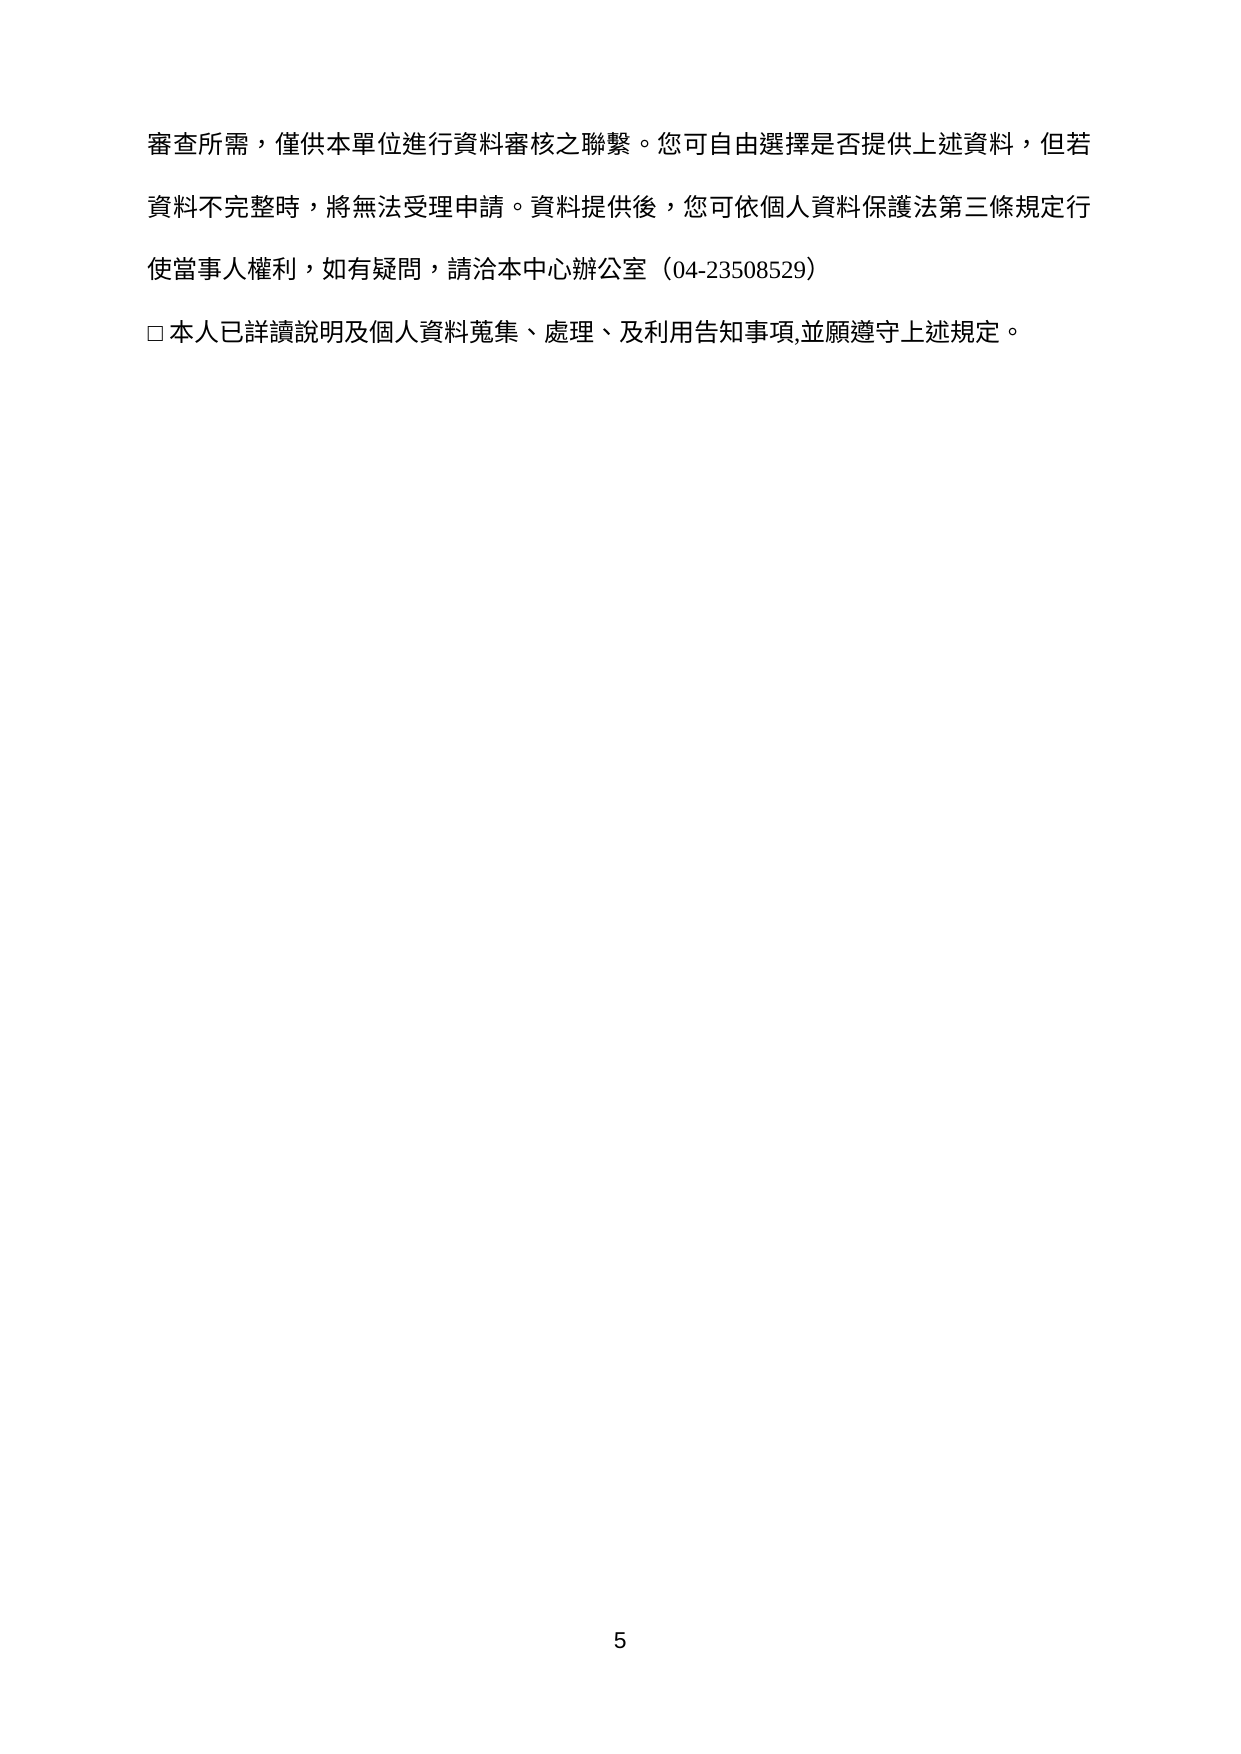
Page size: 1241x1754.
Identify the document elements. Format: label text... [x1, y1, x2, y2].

text 審查所需，僅供本單位進行資料審核之聯繫。您可自由選擇是否提供上述資料，但若資料不完整時，將無法受理申請。資料提供後，您可依個人資料保護法第三條規定行使當事人權利，如有疑問，請洽本中心辦公室（04-23508529） [148, 101, 1092, 288]
text □ 本人已詳讀說明及個人資料蒐集、處理、及利用告知事項,並願遵守上述規定。 [148, 288, 1092, 351]
